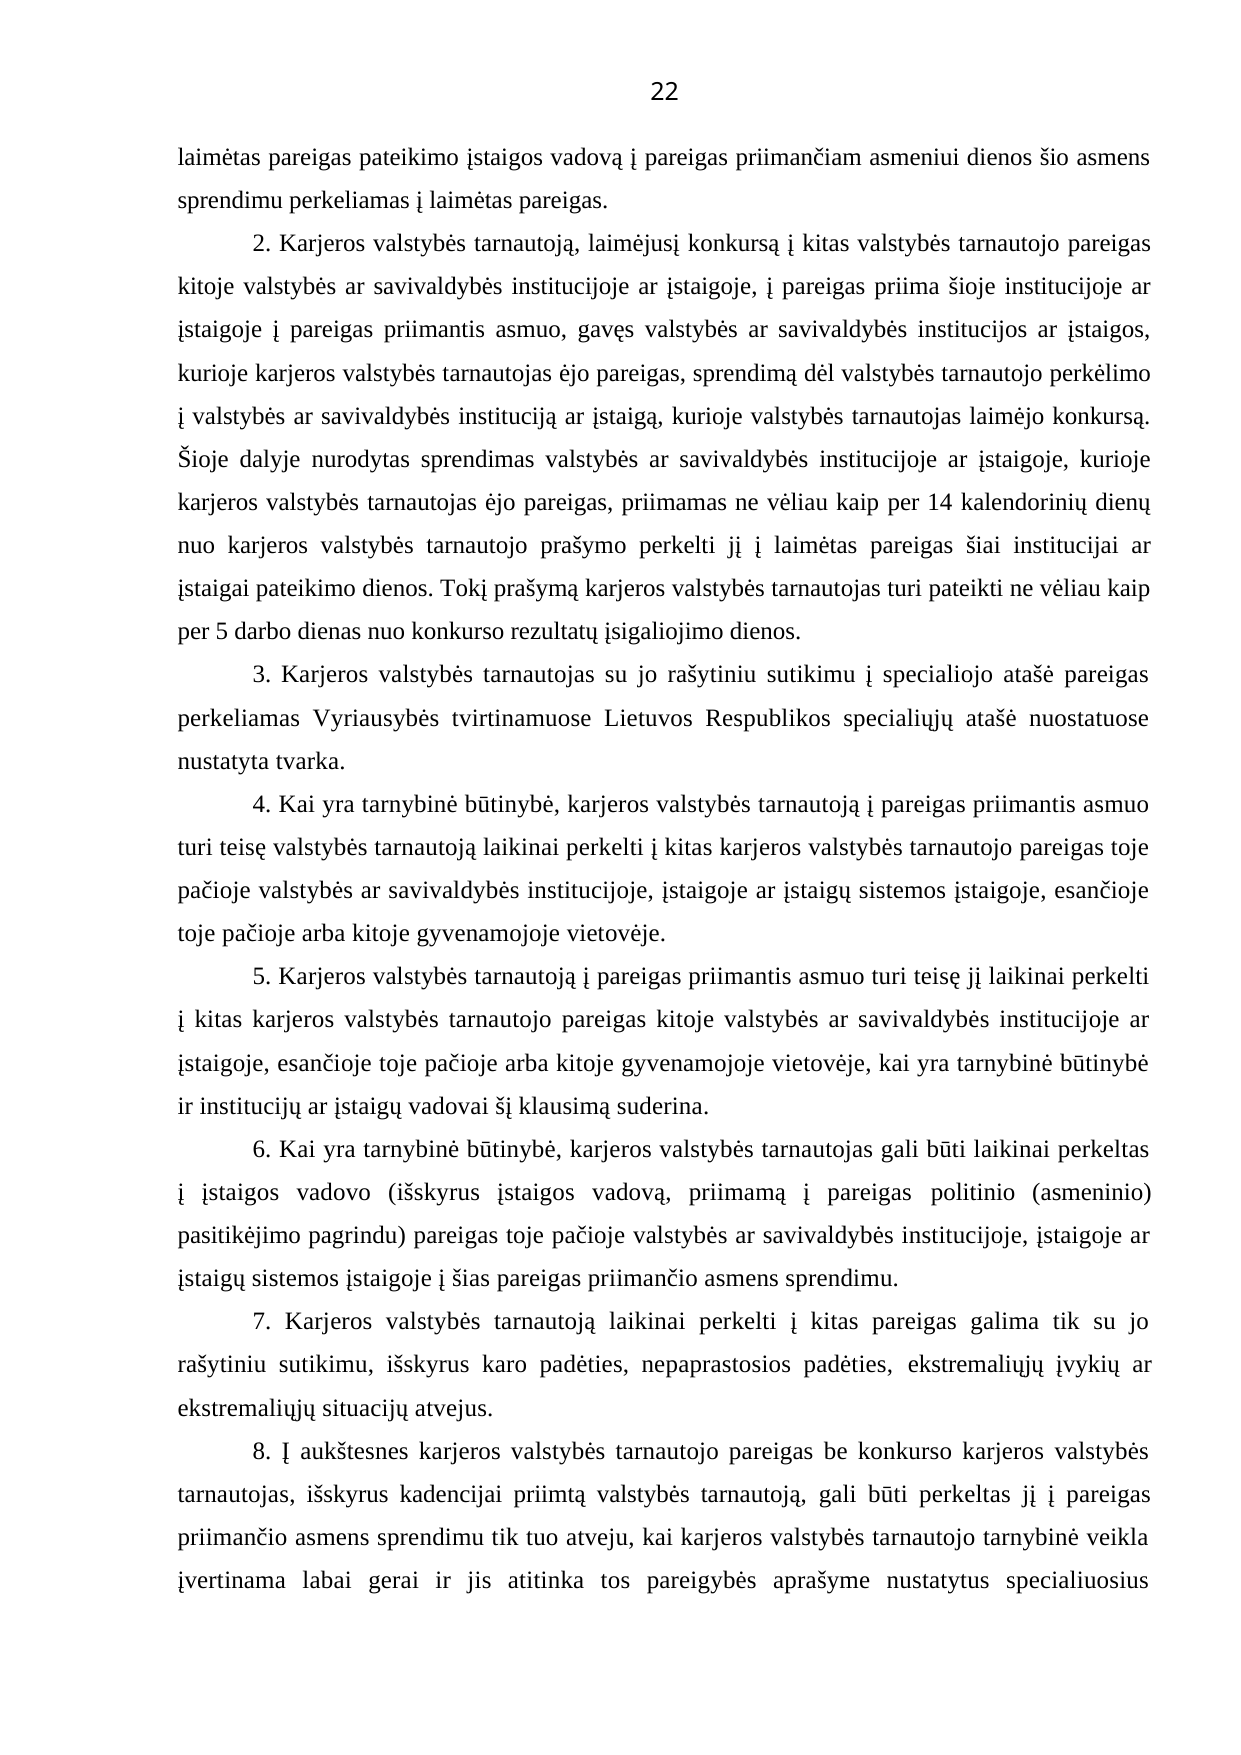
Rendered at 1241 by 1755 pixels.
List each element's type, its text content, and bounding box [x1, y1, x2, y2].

text 5. Karjeros valstybės tarnautoją į pareigas priimantis asmuo turi teisę jį laikinai perkelti į kitas karjeros valstybės tarnautojo pareigas kitoje valstybės ar savivaldybės institucijoje ar įstaigoje, esančioje toje pačioje arba kitoje gyvenamojoje vietovėje, kai yra tarnybinė būtinybė ir institucijų ar įstaigų vadovai šį klausimą suderina. [177, 961, 1152, 1119]
text 7. Karjeros valstybės tarnautoją laikinai perkelti į kitas pareigas galima tik su jo rašytiniu sutikimu, išskyrus karo padėties, nepaprastosios padėties, ekstremaliųjų įvykių ar ekstremaliųjų situacijų atvejus. [177, 1306, 1152, 1421]
text 6. Kai yra tarnybinė būtinybė, karjeros valstybės tarnautojas gali būti laikinai perkeltas į įstaigos vadovo (išskyrus įstaigos vadovą, priimamą į pareigas politinio (asmeninio) pasitikėjimo pagrindu) pareigas toje pačioje valstybės ar savivaldybės institucijoje, įstaigoje ar įstaigų sistemos įstaigoje į šias pareigas priimančio asmens sprendimu. [177, 1134, 1152, 1292]
text laimėtas pareigas pateikimo įstaigos vadovą į pareigas priimančiam asmeniui dienos šio asmens sprendimu perkeliamas į laimėtas pareigas. [177, 142, 1152, 214]
text 8. Į aukštesnes karjeros valstybės tarnautojo pareigas be konkurso karjeros valstybės tarnautojas, išskyrus kadencijai priimtą valstybės tarnautoją, gali būti perkeltas jį į pareigas priimančio asmens sprendimu tik tuo atveju, kai karjeros valstybės tarnautojo tarnybinė veikla įvertinama labai gerai ir jis atitinka tos pareigybės aprašyme nustatytus specialiuosius [177, 1436, 1152, 1594]
text 3. Karjeros valstybės tarnautojas su jo rašytiniu sutikimu į specialiojo atašė pareigas perkeliamas Vyriausybės tvirtinamuose Lietuvos Respublikos specialiųjų atašė nuostatuose nustatyta tvarka. [177, 659, 1152, 774]
text 2. Karjeros valstybės tarnautoją, laimėjusį konkursą į kitas valstybės tarnautojo pareigas kitoje valstybės ar savivaldybės institucijoje ar įstaigoje, į pareigas priima šioje institucijoje ar įstaigoje į pareigas priimantis asmuo, gavęs valstybės ar savivaldybės institucijos ar įstaigos, kurioje karjeros valstybės tarnautojas ėjo pareigas, sprendimą dėl valstybės tarnautojo perkėlimo į valstybės ar savivaldybės instituciją ar įstaigą, kurioje valstybės tarnautojas laimėjo konkursą. Šioje dalyje nurodytas sprendimas valstybės ar savivaldybės institucijoje ar įstaigoje, kurioje karjeros valstybės tarnautojas ėjo pareigas, priimamas ne vėliau kaip per 14 kalendorinių dienų nuo karjeros valstybės tarnautojo prašymo perkelti jį į laimėtas pareigas šiai institucijai ar įstaigai pateikimo dienos. Tokį prašymą karjeros valstybės tarnautojas turi pateikti ne vėliau kaip per 5 darbo dienas nuo konkurso rezultatų įsigaliojimo dienos. [177, 228, 1152, 645]
text 4. Kai yra tarnybinė būtinybė, karjeros valstybės tarnautoją į pareigas priimantis asmuo turi teisę valstybės tarnautoją laikinai perkelti į kitas karjeros valstybės tarnautojo pareigas toje pačioje valstybės ar savivaldybės institucijoje, įstaigoje ar įstaigų sistemos įstaigoje, esančioje toje pačioje arba kitoje gyvenamojoje vietovėje. [177, 789, 1152, 947]
